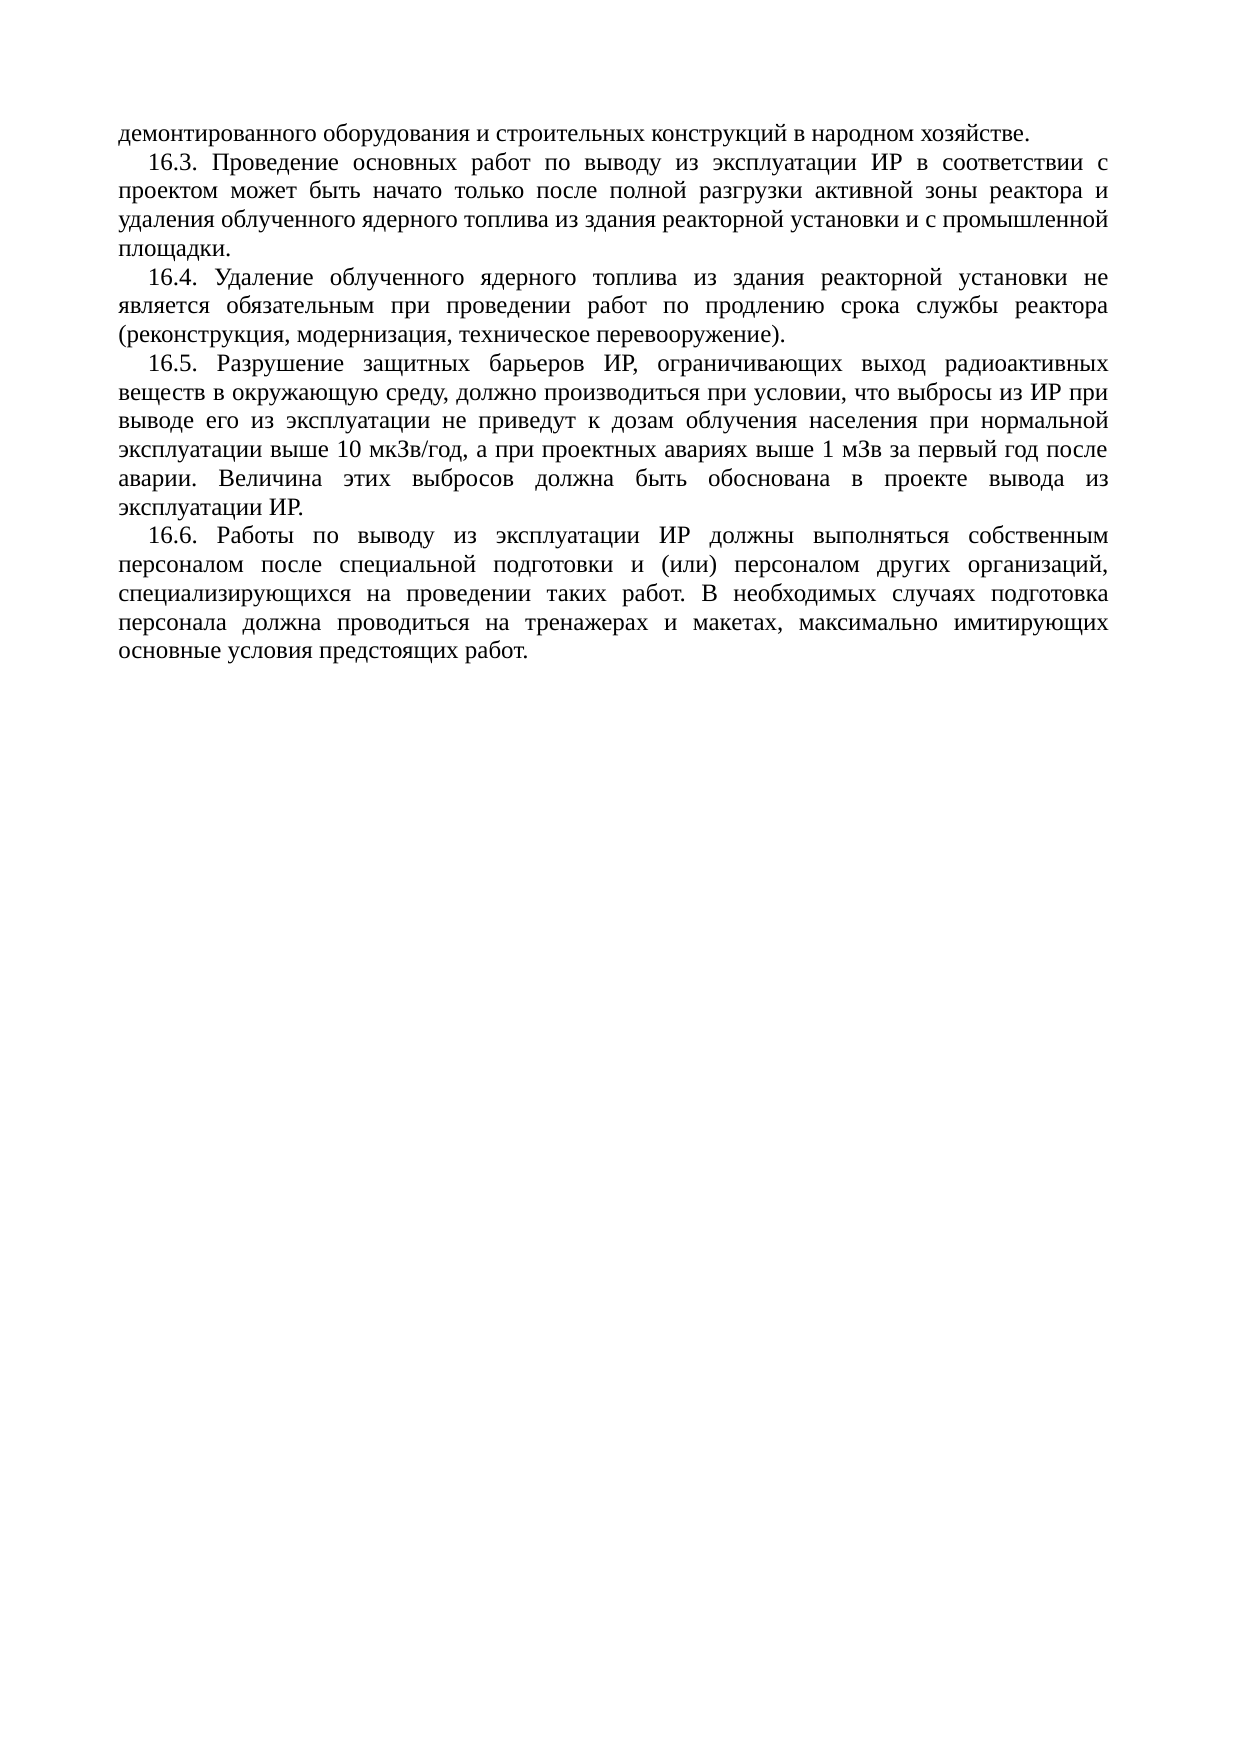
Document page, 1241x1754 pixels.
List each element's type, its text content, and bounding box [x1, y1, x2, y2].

table_header демонтированного оборудования и строительных конструкций в народном хозяйстве. 16.3. Проведение основных работ по выводу из эксплуатации ИР в соответствии с проектом может быть начато только после полной разгрузки активной зоны реактора и удаления облученного ядерного топлива из здания реакторной установки и с промышленной площадки. 16.4. Удаление облученного ядерного топлива из здания реакторной установки не является обязательным при проведении работ по продлению срока службы реактора (реконструкция, модернизация, техническое перевооружение). 16.5. Разрушение защитных барьеров ИР, ограничивающих выход радиоактивных веществ в окружающую среду, должно производиться при условии, что выбросы из ИР при выводе его из эксплуатации не приведут к дозам облучения населения при нормальной эксплуатации выше 10 мкЗв/год, а при проектных авариях выше 1 мЗв за первый год после аварии. Величина этих выбросов должна быть обоснована в проекте вывода из эксплуатации ИР. 16.6. Работы по выводу из эксплуатации ИР должны выполняться собственным персоналом после специальной подготовки и (или) персоналом других организаций, специализирующихся на проведении таких работ. В необходимых случаях подготовка персонала должна проводиться на тренажерах и макетах, максимально имитирующих основные условия предстоящих работ. [118, 118, 1110, 693]
table_header [1112, 118, 1122, 693]
